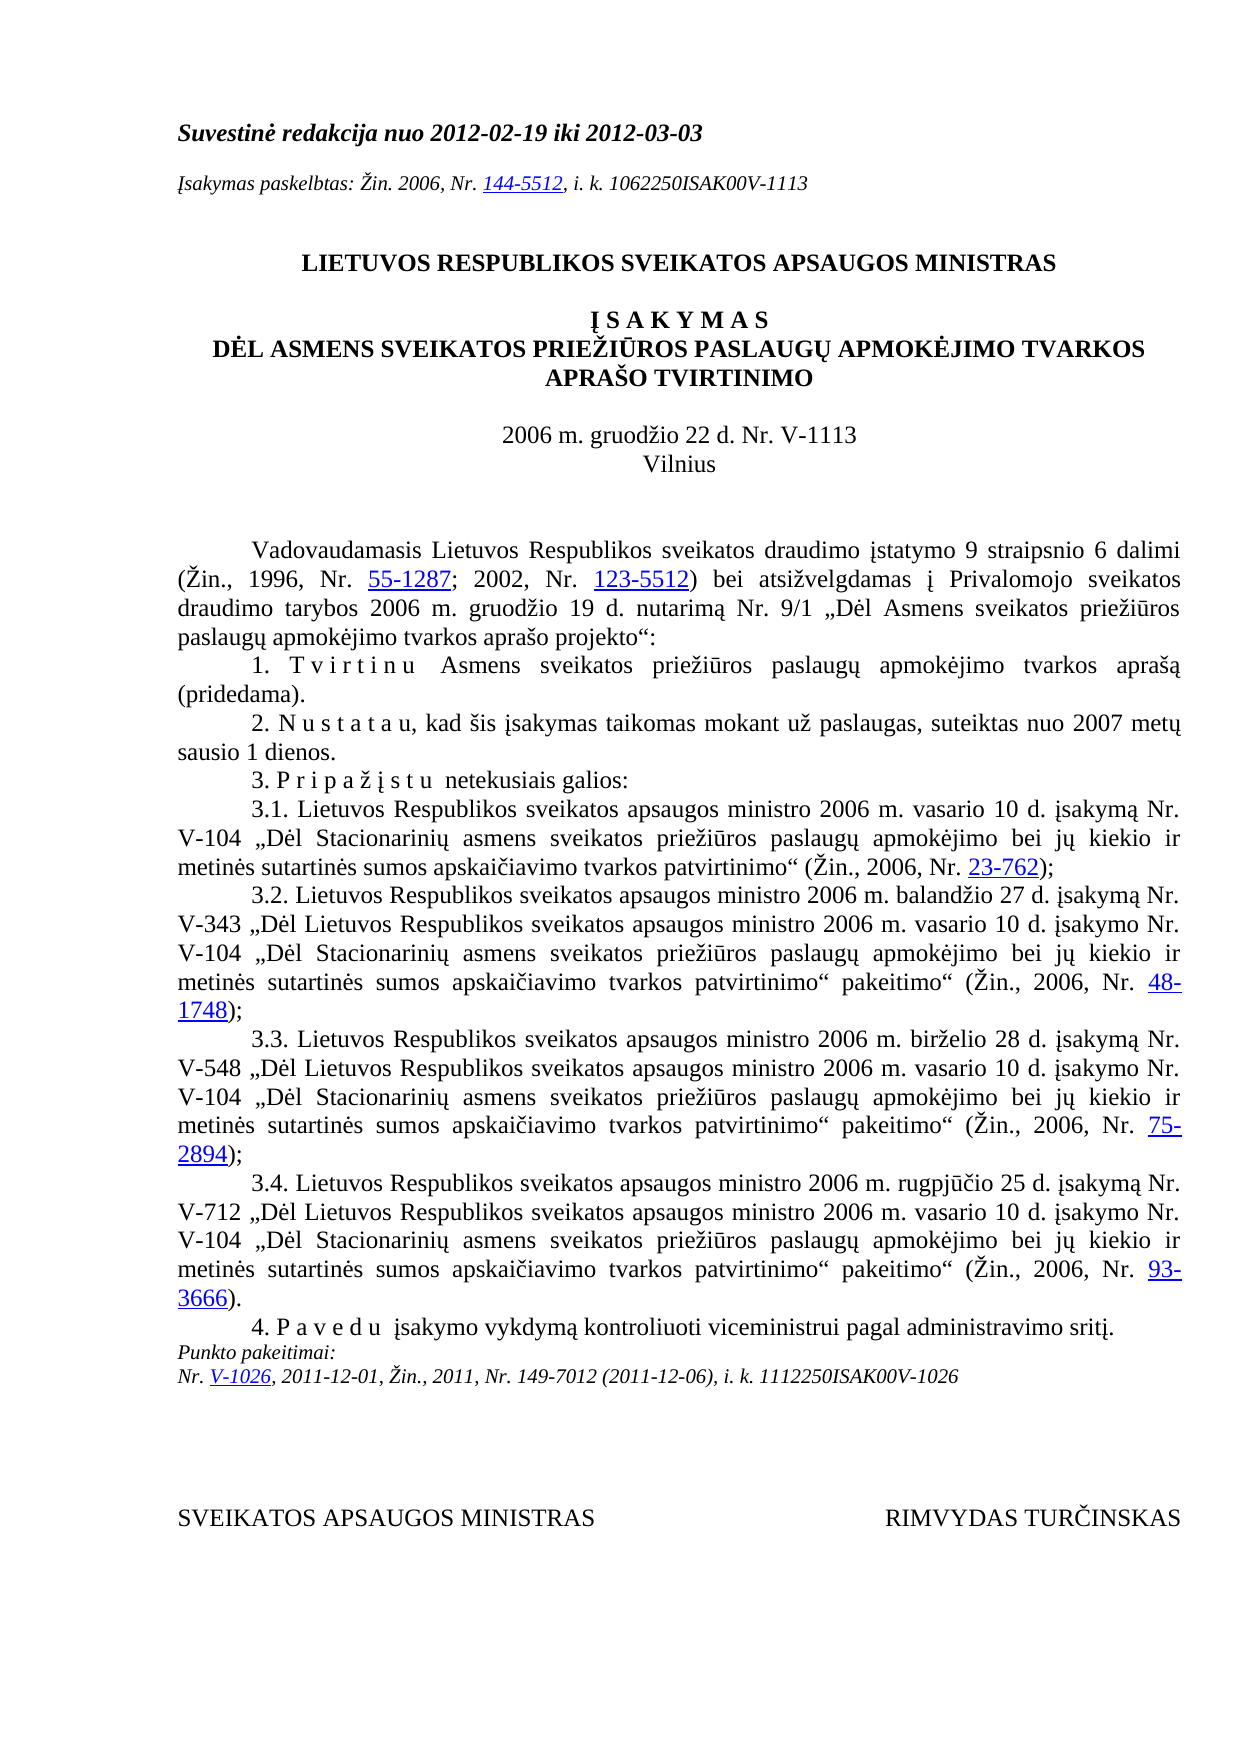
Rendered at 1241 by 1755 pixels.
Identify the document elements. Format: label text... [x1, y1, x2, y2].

text Vadovaudamasis Lietuvos Respublikos sveikatos draudimo įstatymo 9 straipsnio 6 dalimi (Žin., 1996, Nr. 55-1287; 2002, Nr. 123-5512) bei atsižvelgdamas į Privalomojo sveikatos draudimo tarybos 2006 m. gruodžio 19 d. nutarimą Nr. 9/1 „Dėl Asmens sveikatos priežiūros paslaugų apmokėjimo tvarkos aprašo projekto“: [177, 535, 1181, 650]
text 2. Nustatau, kad šis įsakymas taikomas mokant už paslaugas, suteiktas nuo 2007 metų sausio 1 dienos. [177, 708, 1181, 765]
text 3.2. Lietuvos Respublikos sveikatos apsaugos ministro 2006 m. balandžio 27 d. įsakymą Nr. V-343 „Dėl Lietuvos Respublikos sveikatos apsaugos ministro 2006 m. vasario 10 d. įsakymo Nr. V-104 „Dėl Stacionarinių asmens sveikatos priežiūros paslaugų apmokėjimo bei jų kiekio ir metinės sutartinės sumos apskaičiavimo tvarkos patvirtinimo“ pakeitimo“ (Žin., 2006, Nr. 48-1748); [177, 880, 1181, 1024]
text Vilnius [177, 449, 1181, 478]
text SVEIKATOS APSAUGOS MINISTRAS RIMVYDAS TURČINSKAS [177, 1503, 1181, 1532]
text Įsakymas paskelbtas: Žin. 2006, Nr. 144-5512, i. k. 1062250ISAK00V-1113 [177, 171, 1181, 195]
text Suvestinė redakcija nuo 2012-02-19 iki 2012-03-03 [177, 118, 1181, 147]
text Punkto pakeitimai: [177, 1340, 1181, 1364]
text Nr. V-1026, 2011-12-01, Žin., 2011, Nr. 149-7012 (2011-12-06), i. k. 1112250ISAK00V-1026 [177, 1364, 1181, 1388]
text LIETUVOS RESPUBLIKOS SVEIKATOS APSAUGOS MINISTRAS [177, 248, 1181, 277]
text 3.4. Lietuvos Respublikos sveikatos apsaugos ministro 2006 m. rugpjūčio 25 d. įsakymą Nr. V-712 „Dėl Lietuvos Respublikos sveikatos apsaugos ministro 2006 m. vasario 10 d. įsakymo Nr. V-104 „Dėl Stacionarinių asmens sveikatos priežiūros paslaugų apmokėjimo bei jų kiekio ir metinės sutartinės sumos apskaičiavimo tvarkos patvirtinimo“ pakeitimo“ (Žin., 2006, Nr. 93-3666). [177, 1168, 1181, 1312]
text 4. Pavedu įsakymo vykdymą kontroliuoti viceministrui pagal administravimo sritį. [177, 1312, 1181, 1340]
text 3.1. Lietuvos Respublikos sveikatos apsaugos ministro 2006 m. vasario 10 d. įsakymą Nr. V-104 „Dėl Stacionarinių asmens sveikatos priežiūros paslaugų apmokėjimo bei jų kiekio ir metinės sutartinės sumos apskaičiavimo tvarkos patvirtinimo“ (Žin., 2006, Nr. 23-762); [177, 794, 1181, 880]
text DĖL ASMENS SVEIKATOS PRIEŽIŪROS PASLAUGŲ APMOKĖJIMO TVARKOS APRAŠO TVIRTINIMO [177, 334, 1181, 392]
text 1. Tvirtinu Asmens sveikatos priežiūros paslaugų apmokėjimo tvarkos aprašą (pridedama). [177, 650, 1181, 708]
text Į S A K Y M A S [177, 305, 1181, 334]
text 2006 m. gruodžio 22 d. Nr. V-1113 [177, 420, 1181, 449]
text 3. Pripažįstu netekusiais galios: [177, 765, 1181, 794]
text 3.3. Lietuvos Respublikos sveikatos apsaugos ministro 2006 m. birželio 28 d. įsakymą Nr. V-548 „Dėl Lietuvos Respublikos sveikatos apsaugos ministro 2006 m. vasario 10 d. įsakymo Nr. V-104 „Dėl Stacionarinių asmens sveikatos priežiūros paslaugų apmokėjimo bei jų kiekio ir metinės sutartinės sumos apskaičiavimo tvarkos patvirtinimo“ pakeitimo“ (Žin., 2006, Nr. 75-2894); [177, 1024, 1181, 1168]
